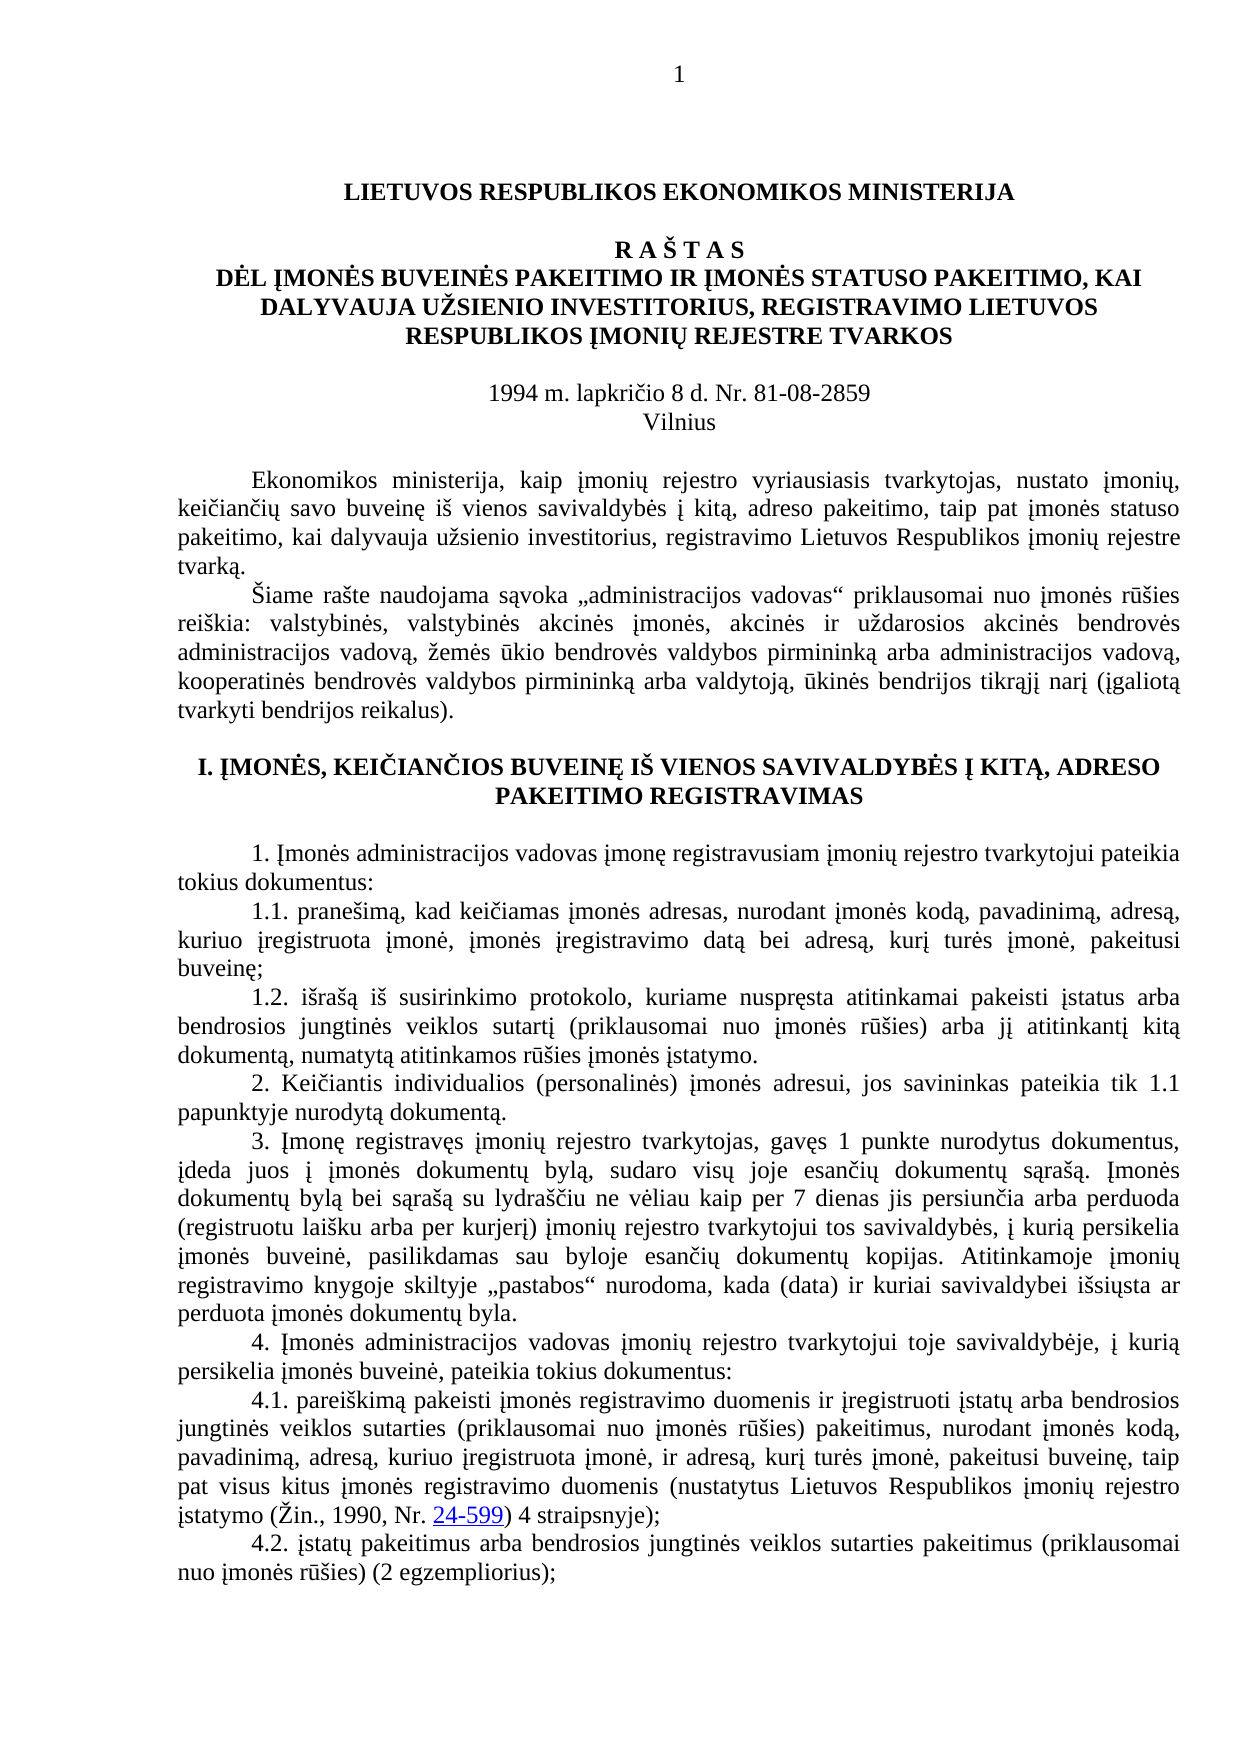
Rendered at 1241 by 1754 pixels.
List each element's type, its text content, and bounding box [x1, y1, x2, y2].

text 2. Keičiantis individualios (personalinės) įmonės adresui, jos savininkas pateikia tik 1.1 papunktyje nurodytą dokumentą. [177, 1068, 1181, 1126]
text R A Š T A S [177, 235, 1181, 263]
text I. ĮMONĖS, KEIČIANČIOS BUVEINĘ IŠ VIENOS SAVIVALDYBĖS Į KITĄ, ADRESO PAKEITIMO REGISTRAVIMAS [177, 752, 1181, 810]
text 3. Įmonę registravęs įmonių rejestro tvarkytojas, gavęs 1 punkte nurodytus dokumentus, įdeda juos į įmonės dokumentų bylą, sudaro visų joje esančių dokumentų sąrašą. Įmonės dokumentų bylą bei sąrašą su lydraščiu ne vėliau kaip per 7 dienas jis persiunčia arba perduoda (registruotu laišku arba per kurjerį) įmonių rejestro tvarkytojui tos savivaldybės, į kurią persikelia įmonės buveinė, pasilikdamas sau byloje esančių dokumentų kopijas. Atitinkamoje įmonių registravimo knygoje skiltyje „pastabos“ nurodoma, kada (data) ir kuriai savivaldybei išsiųsta ar perduota įmonės dokumentų byla. [177, 1126, 1181, 1327]
text Šiame rašte naudojama sąvoka „administracijos vadovas“ priklausomai nuo įmonės rūšies reiškia: valstybinės, valstybinės akcinės įmonės, akcinės ir uždarosios akcinės bendrovės administracijos vadovą, žemės ūkio bendrovės valdybos pirmininką arba administracijos vadovą, kooperatinės bendrovės valdybos pirmininką arba valdytoją, ūkinės bendrijos tikrąjį narį (įgaliotą tvarkyti bendrijos reikalus). [177, 580, 1181, 723]
text 4.1. pareiškimą pakeisti įmonės registravimo duomenis ir įregistruoti įstatų arba bendrosios jungtinės veiklos sutarties (priklausomai nuo įmonės rūšies) pakeitimus, nurodant įmonės kodą, pavadinimą, adresą, kuriuo įregistruota įmonė, ir adresą, kurį turės įmonė, pakeitusi buveinę, taip pat visus kitus įmonės registravimo duomenis (nustatytus Lietuvos Respublikos įmonių rejestro įstatymo (Žin., 1990, Nr. 24-599) 4 straipsnyje); [177, 1385, 1181, 1528]
text 1. Įmonės administracijos vadovas įmonę registravusiam įmonių rejestro tvarkytojui pateikia tokius dokumentus: [177, 838, 1181, 896]
text 1994 m. lapkričio 8 d. Nr. 81-08-2859 [177, 378, 1181, 407]
text 1.2. išrašą iš susirinkimo protokolo, kuriame nuspręsta atitinkamai pakeisti įstatus arba bendrosios jungtinės veiklos sutartį (priklausomai nuo įmonės rūšies) arba jį atitinkantį kitą dokumentą, numatytą atitinkamos rūšies įmonės įstatymo. [177, 982, 1181, 1068]
text 1.1. pranešimą, kad keičiamas įmonės adresas, nurodant įmonės kodą, pavadinimą, adresą, kuriuo įregistruota įmonė, įmonės įregistravimo datą bei adresą, kurį turės įmonė, pakeitusi buveinę; [177, 896, 1181, 982]
text Ekonomikos ministerija, kaip įmonių rejestro vyriausiasis tvarkytojas, nustato įmonių, keičiančių savo buveinę iš vienos savivaldybės į kitą, adreso pakeitimo, taip pat įmonės statuso pakeitimo, kai dalyvauja užsienio investitorius, registravimo Lietuvos Respublikos įmonių rejestre tvarką. [177, 465, 1181, 580]
text 4.2. įstatų pakeitimus arba bendrosios jungtinės veiklos sutarties pakeitimus (priklausomai nuo įmonės rūšies) (2 egzempliorius); [177, 1528, 1181, 1586]
text LIETUVOS RESPUBLIKOS EKONOMIKOS MINISTERIJA [177, 177, 1181, 206]
text DĖL ĮMONĖS BUVEINĖS PAKEITIMO IR ĮMONĖS STATUSO PAKEITIMO, KAI DALYVAUJA UŽSIENIO INVESTITORIUS, REGISTRAVIMO LIETUVOS RESPUBLIKOS ĮMONIŲ REJESTRE TVARKOS [177, 263, 1181, 350]
text 4. Įmonės administracijos vadovas įmonių rejestro tvarkytojui toje savivaldybėje, į kurią persikelia įmonės buveinė, pateikia tokius dokumentus: [177, 1327, 1181, 1385]
text Vilnius [177, 407, 1181, 436]
